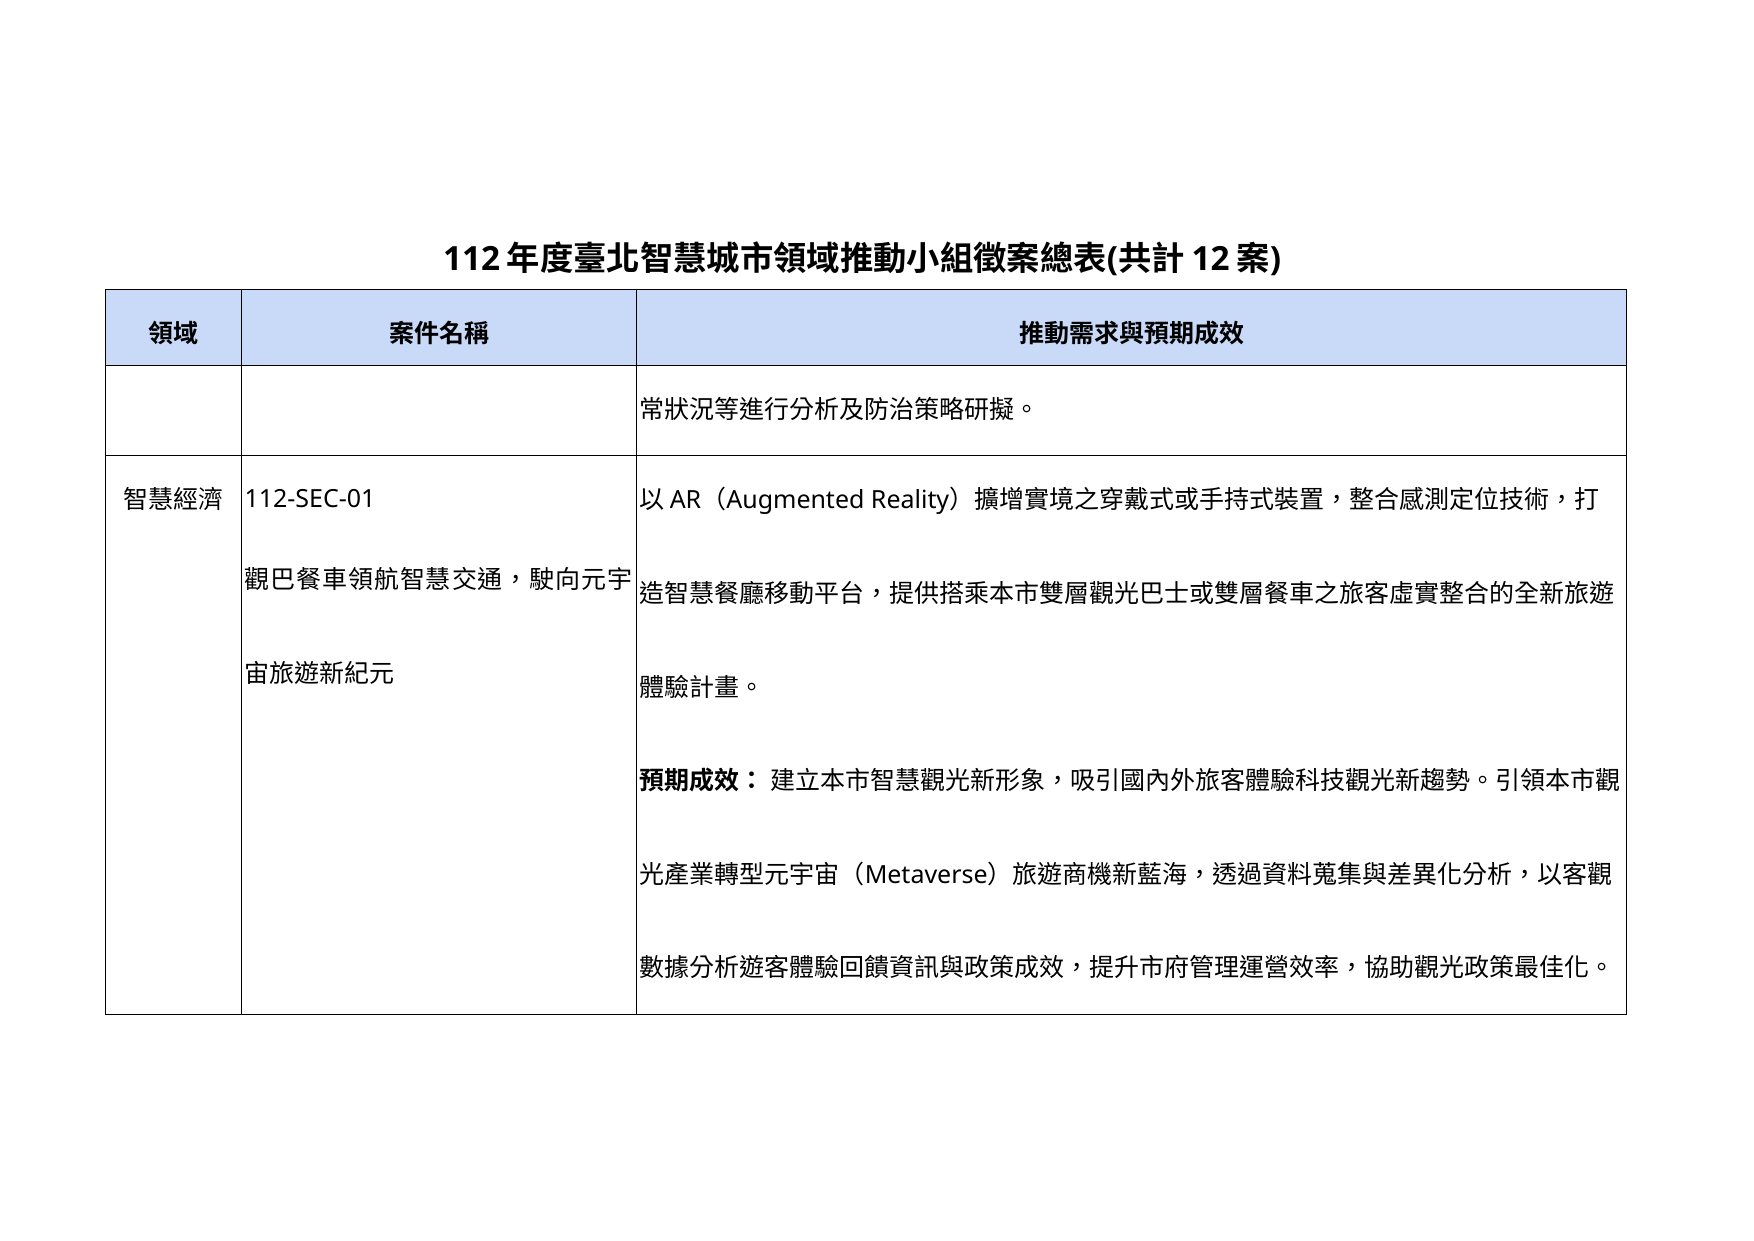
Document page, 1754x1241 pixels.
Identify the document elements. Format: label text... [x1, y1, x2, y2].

table_cell 112-SEC-01 觀巴餐車領航智慧交通，駛向元宇宙旅遊新紀元 [242, 456, 636, 1014]
table_cell 領域 [106, 290, 241, 365]
table_cell 智慧經濟 [106, 456, 241, 1014]
table_cell 常狀況等進行分析及防治策略研擬。 [637, 366, 1626, 455]
table_cell 案件名稱 [242, 290, 636, 365]
table_cell 推動需求與預期成效 [637, 290, 1626, 365]
table_header 112年度臺北智慧城市領域推動小組徵案總表(共計12案) [106, 214, 1627, 289]
table_cell 以AR（Augmented Reality）擴增實境之穿戴式或手持式裝置，整合感測定位技術，打造智慧餐廳移動平台，提供搭乘本市雙層觀光巴士或雙層餐車之旅客虛實整合的全新旅遊體驗計畫。 預期成效： 建立本市智慧觀光新形象，吸引國內外旅客體驗科技觀光新趨勢。引領本市觀光產業轉型元宇宙（Metaverse）旅遊商機新藍海，透過資料蒐集與差異化分析，以客觀數據分析遊客體驗回饋資訊與政策成效，提升市府管理運營效率，協助觀光政策最佳化。 [637, 456, 1626, 1014]
table_cell [106, 366, 241, 455]
table_cell [242, 366, 636, 455]
